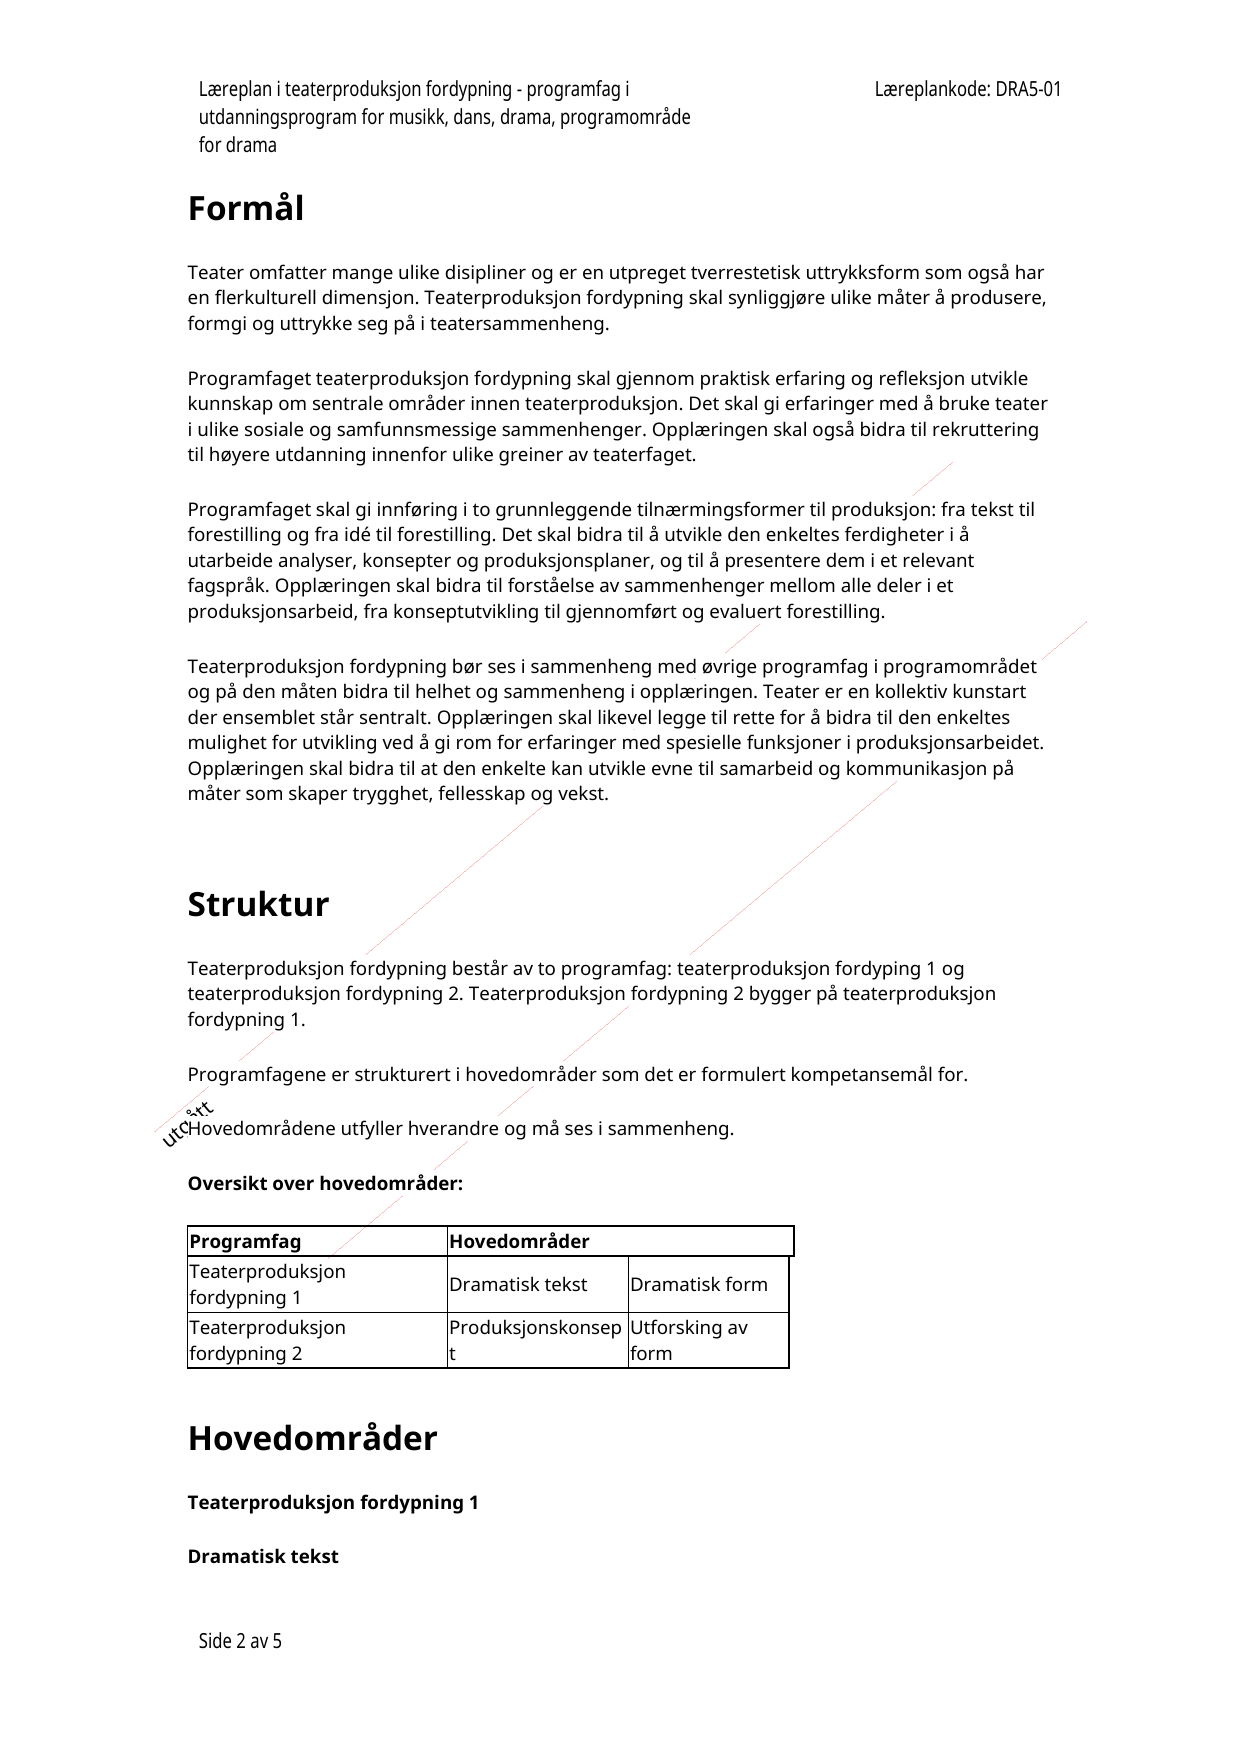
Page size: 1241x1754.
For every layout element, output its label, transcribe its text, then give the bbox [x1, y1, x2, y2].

table_cell Dramatisk tekst [448, 1257, 628, 1311]
text Teater omfatter mange ulike disipliner og er en utpreget tverrestetisk uttrykksform som også har en flerkulturell dimensjon. Teaterproduksjon fordypning skal synliggjøre ulike måter å produsere, formgi og uttrykke seg på i teatersammenheng. [615, 259, 1053, 336]
subtitle Struktur [401, 835, 831, 926]
text Teaterproduksjon fordypning 1 [480, 1489, 1053, 1514]
subtitle Formål [187, 184, 1053, 230]
text Teaterproduksjon fordypning består av to programfag: teaterproduksjon fordyping 1 og teaterproduksjon fordypning 2. Teaterproduksjon fordypning 2 bygger på teaterproduksjon fordypning 1. [599, 955, 1053, 1032]
text Teaterproduksjon fordypning bør ses i sammenheng med øvrige programfag i programområdet og på den måten bidra til helhet og sammenheng i opplæringen. Teater er en kollektiv kunstart der ensemblet står sentralt. Opplæringen skal likevel legge til rette for å bidra til den enkeltes mulighet for utvikling ved å gi rom for erfaringer med spesielle funksjoner i produksjonsarbeidet. Opplæringen skal bidra til at den enkelte kan utvikle evne til samarbeid og kommunikasjon på måter som skaper trygghet, fellesskap og vekst. [869, 653, 1053, 806]
subtitle Struktur [726, 835, 1053, 926]
subtitle Hovedområder [447, 1369, 1053, 1460]
text Oversikt over hovedområder: [463, 1170, 1053, 1196]
text Hovedområdene utfyller hverandre og må ses i sammenheng. [735, 1116, 1053, 1141]
text Programfaget skal gi innføring i to grunnleggende tilnærmingsformer til produksjon: fra tekst til forestilling og fra idé til forestilling. Det skal bidra til å utvikle den enkeltes ferdigheter i å utarbeide analyser, konsepter og produksjonsplaner, og til å presentere dem i et relevant fagspråk. Opplæringen skal bidra til forståelse av sammenhenger mellom alle deler i et produksjonsarbeid, fra konseptutvikling til gjennomført og evaluert forestilling. [891, 496, 1053, 624]
text Teaterproduksjon fordypning består av to programfag: teaterproduksjon fordyping 1 og teaterproduksjon fordypning 2. Teaterproduksjon fordypning 2 bygger på teaterproduksjon fordypning 1. [306, 1006, 627, 1032]
text Programfaget teaterproduksjon fordypning skal gjennom praktisk erfaring og refleksjon utvikle kunnskap om sentrale områder innen teaterproduksjon. Det skal gi erfaringer med å bruke teater i ulike sosiale og samfunnsmessige sammenhenger. Opplæringen skal også bidra til rekruttering til høyere utdanning innenfor ulike greiner av teaterfaget. [702, 365, 1053, 467]
table_cell Dramatisk form [629, 1257, 788, 1311]
text Dramatisk tekst [339, 1544, 1053, 1569]
text Programfagene er strukturert i hovedområder som det er formulert kompetansemål for. [969, 1061, 1053, 1086]
subtitle Struktur [338, 835, 506, 926]
